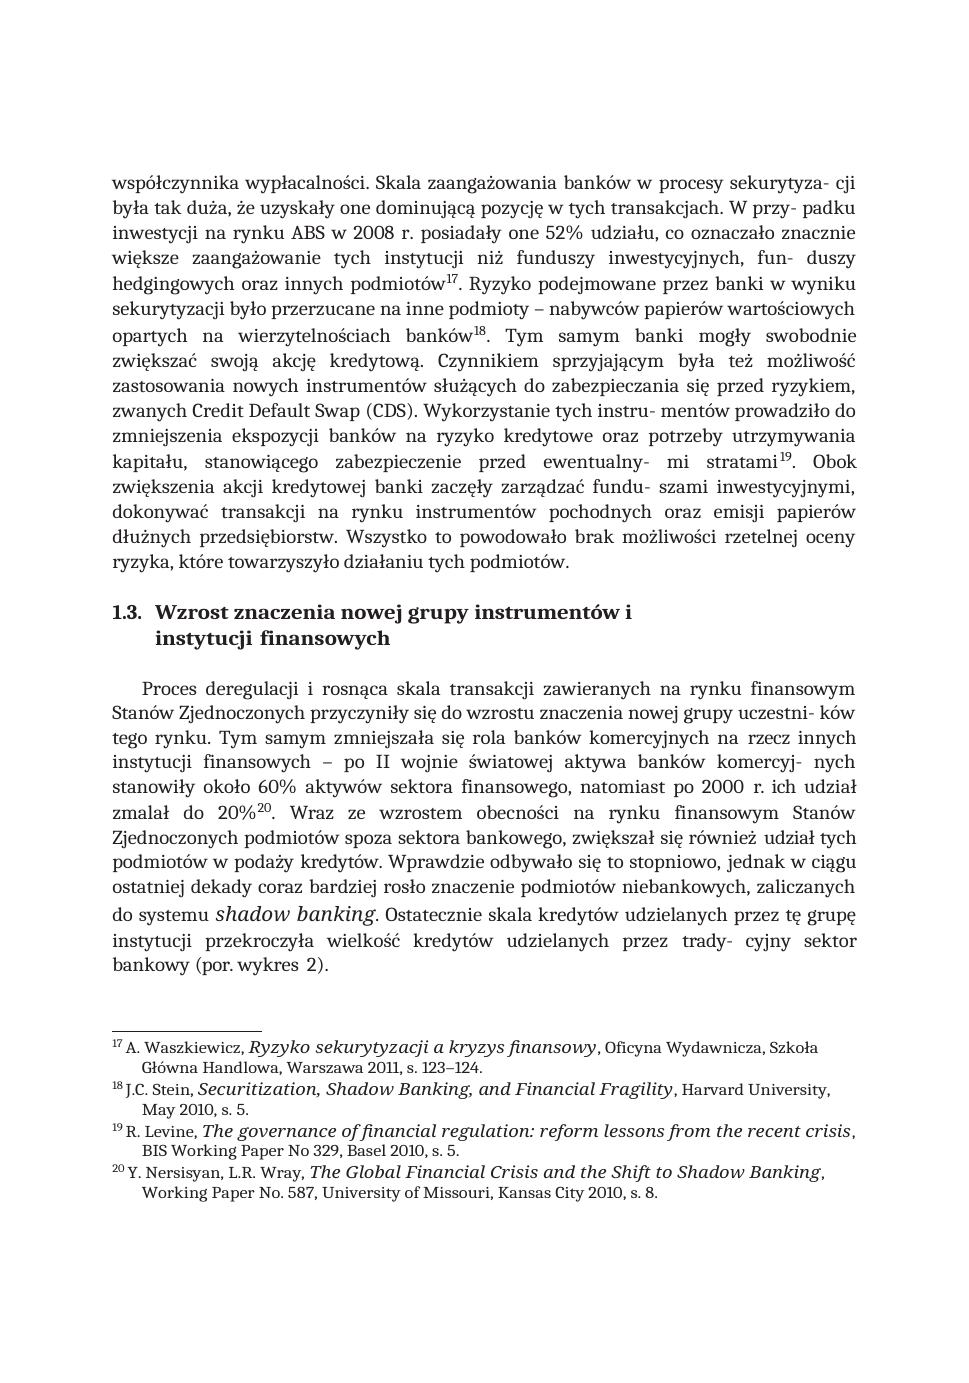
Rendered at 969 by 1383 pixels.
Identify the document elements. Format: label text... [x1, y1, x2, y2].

text Proces deregulacji i rosnąca skala transakcji zawieranych na rynku finansowym Stanów Zjednoczonych przyczyniły się do wzrostu znaczenia nowej grupy uczestni- ków tego rynku. Tym samym zmniejszała się rola banków komercyjnych na rzecz innych instytucji finansowych – po II wojnie światowej aktywa banków komercyj- nych stanowiły około 60% aktywów sektora finansowego, natomiast po 2000 r. ich udział zmalał do 20%20. Wraz ze wzrostem obecności na rynku finansowym Stanów Zjednoczonych podmiotów spoza sektora bankowego, zwiększał się również udział tych podmiotów w podaży kredytów. Wprawdzie odbywało się to stopniowo, jednak w ciągu ostatniej dekady coraz bardziej rosło znaczenie podmiotów niebankowych, zaliczanych do systemu shadow banking. Ostatecznie skala kredytów udzielanych przez tę grupę instytucji przekroczyła wielkość kredytów udzielanych przez trady- cyjny sektor bankowy (por. wykres 2). [112, 677, 857, 977]
text 17 A. Waszkiewicz, Ryzyko sekurytyzacji a kryzys finansowy, Oficyna Wydawnicza, Szkoła Główna Handlowa, Warszawa 2011, s. 123–124. [112, 1035, 858, 1077]
text 19 R. Levine, The governance of financial regulation: reform lessons from the recent crisis, BIS Working Paper No 329, Basel 2010, s. 5. [112, 1119, 857, 1161]
subtitle Wzrost znaczenia nowej grupy instrumentów i instytucji finansowych [112, 601, 638, 650]
text 18 J.C. Stein, Securitization, Shadow Banking, and Financial Fragility, Harvard University, May 2010, s. 5. [112, 1077, 857, 1119]
text współczynnika wypłacalności. Skala zaangażowania banków w procesy sekurytyza- cji była tak duża, że uzyskały one dominującą pozycję w tych transakcjach. W przy- padku inwestycji na rynku ABS w 2008 r. posiadały one 52% udziału, co oznaczało znacznie większe zaangażowanie tych instytucji niż funduszy inwestycyjnych, fun- duszy hedgingowych oraz innych podmiotów17. Ryzyko podejmowane przez banki w wyniku sekurytyzacji było przerzucane na inne podmioty – nabywców papierów wartościowych opartych na wierzytelnościach banków18. Tym samym banki mogły swobodnie zwiększać swoją akcję kredytową. Czynnikiem sprzyjającym była też możliwość zastosowania nowych instrumentów służących do zabezpieczania się przed ryzykiem, zwanych Credit Default Swap (CDS). Wykorzystanie tych instru- mentów prowadziło do zmniejszenia ekspozycji banków na ryzyko kredytowe oraz potrzeby utrzymywania kapitału, stanowiącego zabezpieczenie przed ewentualny- mi stratami19. Obok zwiększenia akcji kredytowej banki zaczęły zarządzać fundu- szami inwestycyjnymi, dokonywać transakcji na rynku instrumentów pochodnych oraz emisji papierów dłużnych przedsiębiorstw. Wszystko to powodowało brak możliwości rzetelnej oceny ryzyka, które towarzyszyło działaniu tych podmiotów. [112, 171, 857, 574]
text 20 Y. Nersisyan, L.R. Wray, The Global Financial Crisis and the Shift to Shadow Banking, Working Paper No. 587, University of Missouri, Kansas City 2010, s. 8. [112, 1161, 857, 1203]
